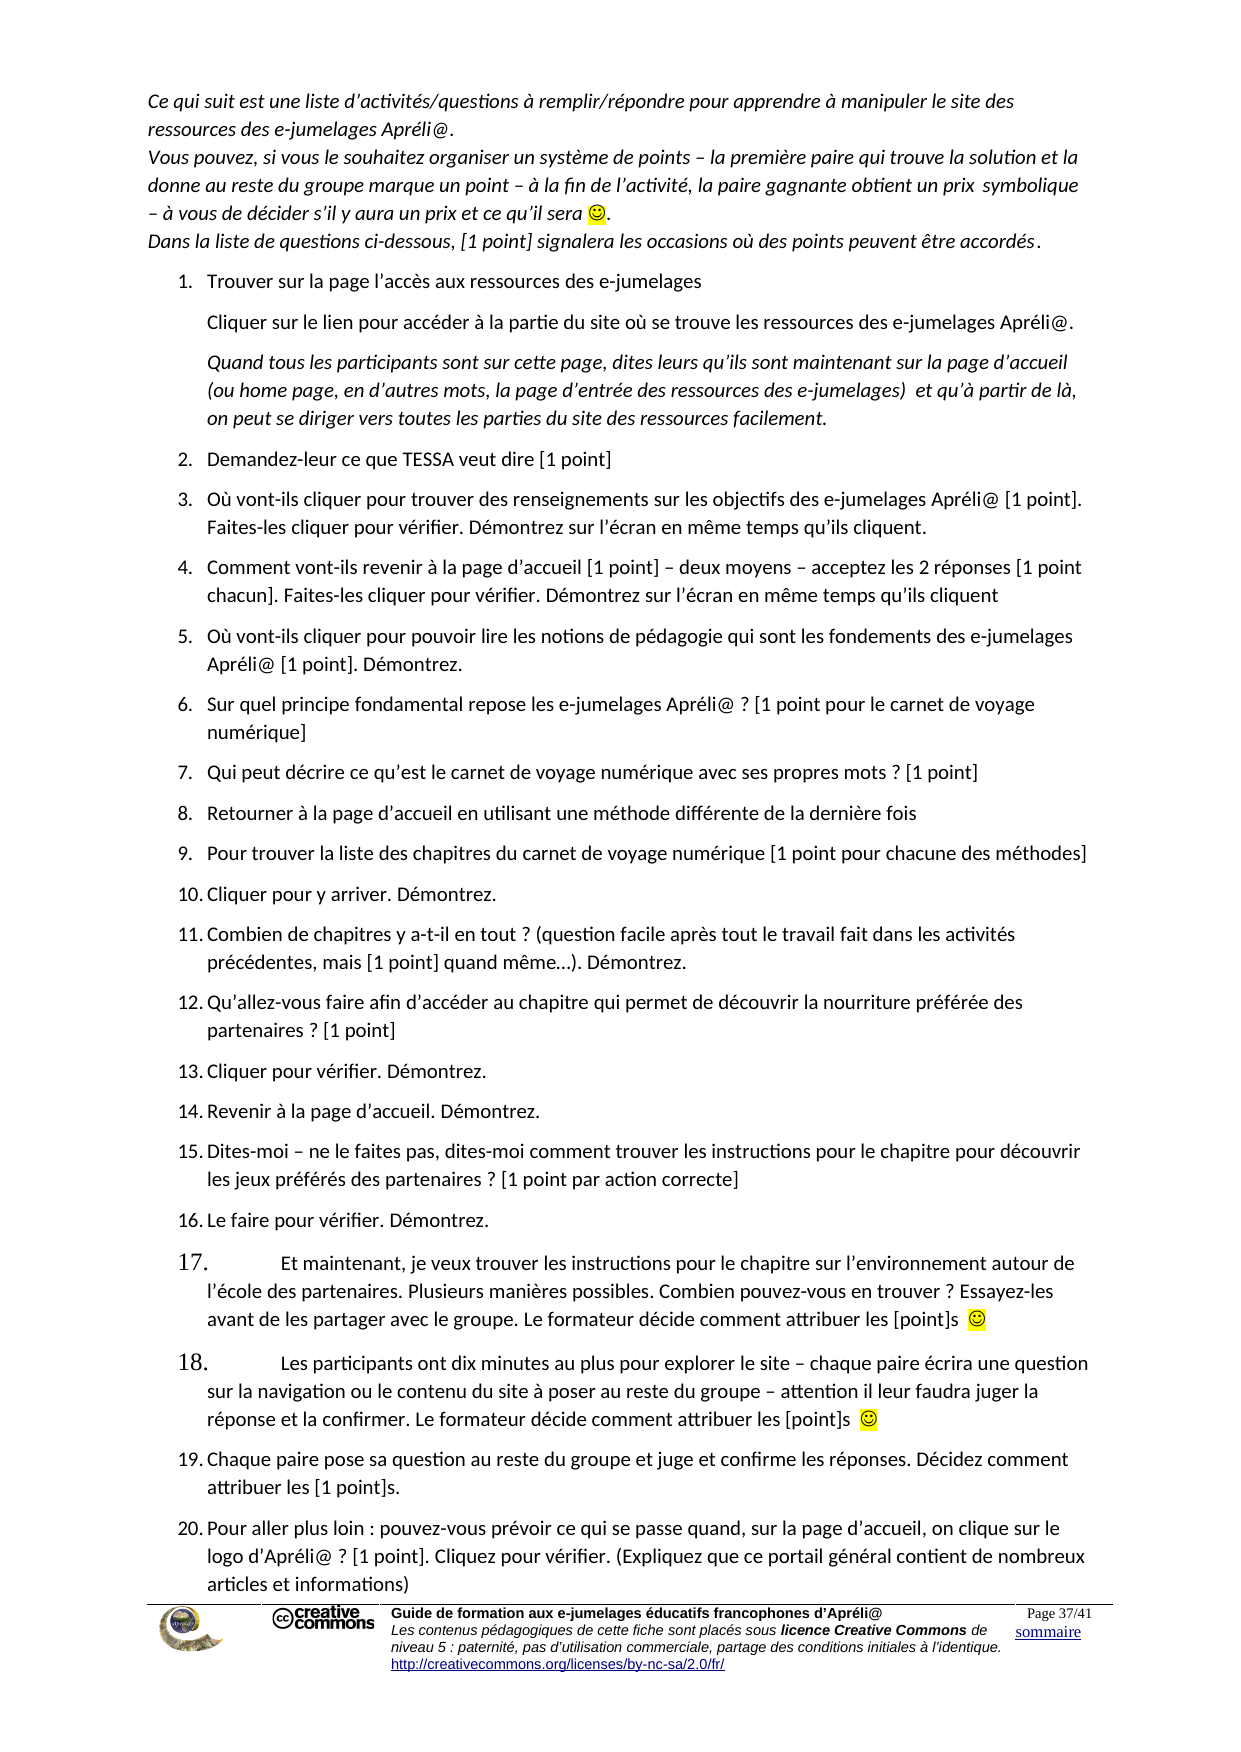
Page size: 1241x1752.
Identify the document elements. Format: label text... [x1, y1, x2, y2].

list Qu’allez-vous faire afin d’accéder au chapitre qui permet de découvrir la nourriture préférée des partenaires ? [1 point] [177, 989, 1092, 1043]
text Quand tous les participants sont sur cette page, dites leurs qu’ils sont maintenant sur la page d’accueil (ou home page, en d’autres mots, la page d’entrée des ressources des e-jumelages) et qu’à partir de là, on peut se diriger vers toutes les parties du site des ressources facilement. [207, 349, 1092, 431]
list Où vont-ils cliquer pour trouver des renseignements sur les objectifs des e-jumelages Apréli@ [1 point]. Faites-les cliquer pour vérifier. Démontrez sur l’écran en même temps qu’ils cliquent. [177, 486, 1092, 539]
list Chaque paire pose sa question au reste du groupe et juge et confirme les réponses. Décidez comment attribuer les [1 point]s. [177, 1447, 1092, 1500]
text Cliquer sur le lien pour accéder à la partie du site où se trouve les ressources des e-jumelages Apréli@. [207, 309, 1092, 334]
list Cliquer pour y arriver. Démontrez. [177, 881, 1092, 906]
list Qui peut décrire ce qu’est le carnet de voyage numérique avec ses propres mots ? [1 point] [177, 759, 1092, 785]
list Dites-moi – ne le faites pas, dites-moi comment trouver les instructions pour le chapitre pour découvrir les jeux préférés des partenaires ? [1 point par action correcte] [177, 1139, 1092, 1192]
list Où vont-ils cliquer pour pouvoir lire les notions de pédagogie qui sont les fondements des e-jumelages Apréli@ [1 point]. Démontrez. [177, 623, 1092, 676]
list Trouver sur la page l’accès aux ressources des e-jumelages [177, 269, 1092, 294]
list Et maintenant, je veux trouver les instructions pour le chapitre sur l’environnement autour de l’école des partenaires. Plusieurs manières possibles. Combien pouvez-vous en trouver ? Essayez-les avant de les partager avec le groupe. Le formateur décide comment attribuer les [point]s  [177, 1247, 1092, 1332]
text Ce qui suit est une liste d’activités/questions à remplir/répondre pour apprendre à manipuler le site des ressources des e-jumelages Apréli@. Vous pouvez, si vous le souhaitez organiser un système de points – la première paire qui trouve la solution et la donne au reste du groupe marque un point – à la fin de l’activité, la paire gagnante obtient un prix symbolique – à vous de décider s’il y aura un prix et ce qu’il sera . Dans la liste de questions ci-dessous, [1 point] signalera les occasions où des points peuvent être accordés. [148, 89, 1092, 254]
list Pour aller plus loin : pouvez-vous prévoir ce qui se passe quand, sur la page d’accueil, on clique sur le logo d’Apréli@ ? [1 point]. Cliquez pour vérifier. (Expliquez que ce portail général contient de nombreux articles et informations) [177, 1515, 1092, 1596]
list Demandez-leur ce que TESSA veut dire [1 point] [177, 446, 1092, 471]
list Les participants ont dix minutes au plus pour explorer le site – chaque paire écrira une question sur la navigation ou le contenu du site à poser au reste du groupe – attention il leur faudra juger la réponse et la confirmer. Le formateur décide comment attribuer les [point]s  [177, 1347, 1092, 1432]
list Combien de chapitres y a-t-il en tout ? (question facile après tout le travail fait dans les activités précédentes, mais [1 point] quand même…). Démontrez. [177, 921, 1092, 974]
list Cliquer pour vérifier. Démontrez. [177, 1058, 1092, 1083]
list Pour trouver la liste des chapitres du carnet de voyage numérique [1 point pour chacune des méthodes] [177, 840, 1092, 866]
list Revenir à la page d’accueil. Démontrez. [177, 1098, 1092, 1124]
list Sur quel principe fondamental repose les e-jumelages Apréli@ ? [1 point pour le carnet de voyage numérique] [177, 691, 1092, 744]
list Retourner à la page d’accueil en utilisant une méthode différente de la dernière fois [177, 800, 1092, 825]
list Le faire pour vérifier. Démontrez. [177, 1207, 1092, 1232]
list Comment vont-ils revenir à la page d’accueil [1 point] – deux moyens – acceptez les 2 réponses [1 point chacun]. Faites-les cliquer pour vérifier. Démontrez sur l’écran en même temps qu’ils cliquent [177, 554, 1092, 608]
